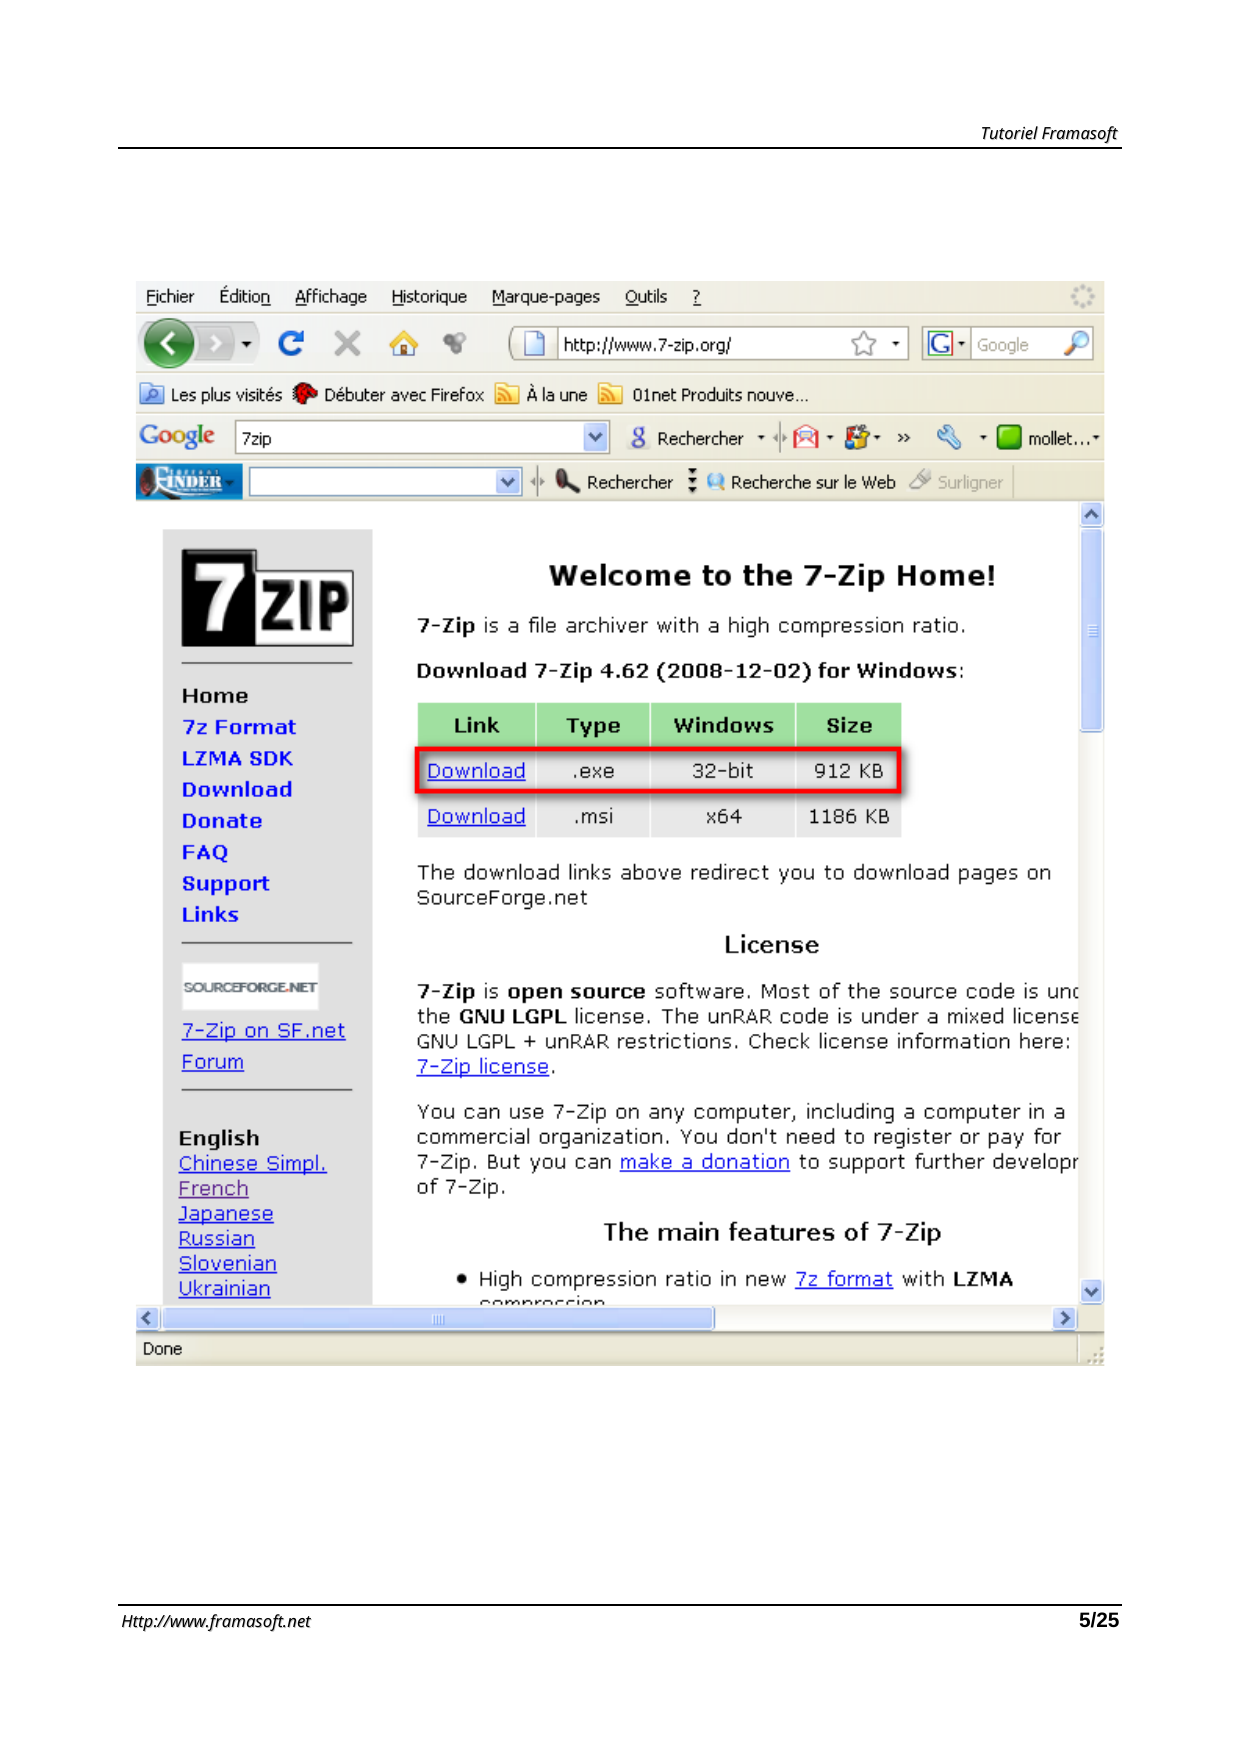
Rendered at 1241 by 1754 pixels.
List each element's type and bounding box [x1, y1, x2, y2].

picture [135, 281, 1105, 1366]
